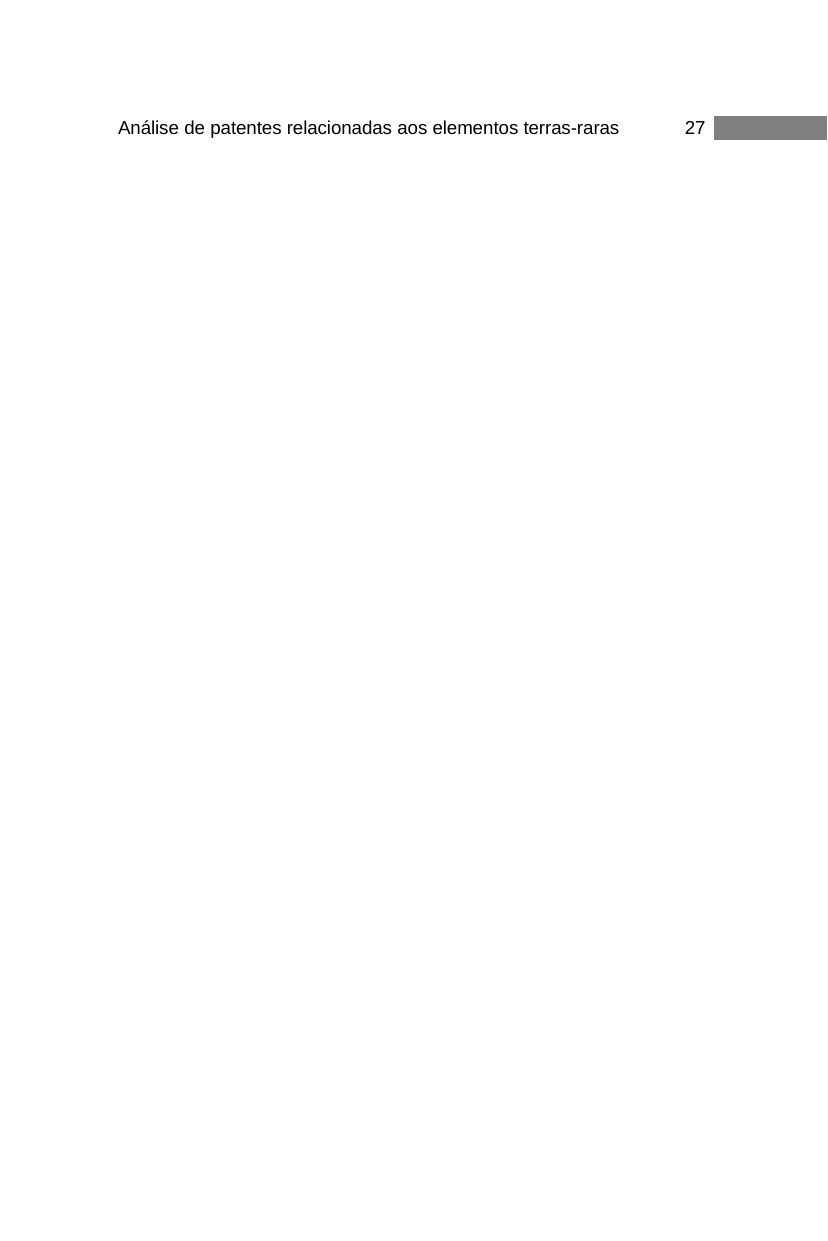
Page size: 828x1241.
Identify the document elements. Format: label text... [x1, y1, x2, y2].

text Análise de patentes relacionadas aos elementos terras-raras 27 [118, 117, 714, 139]
